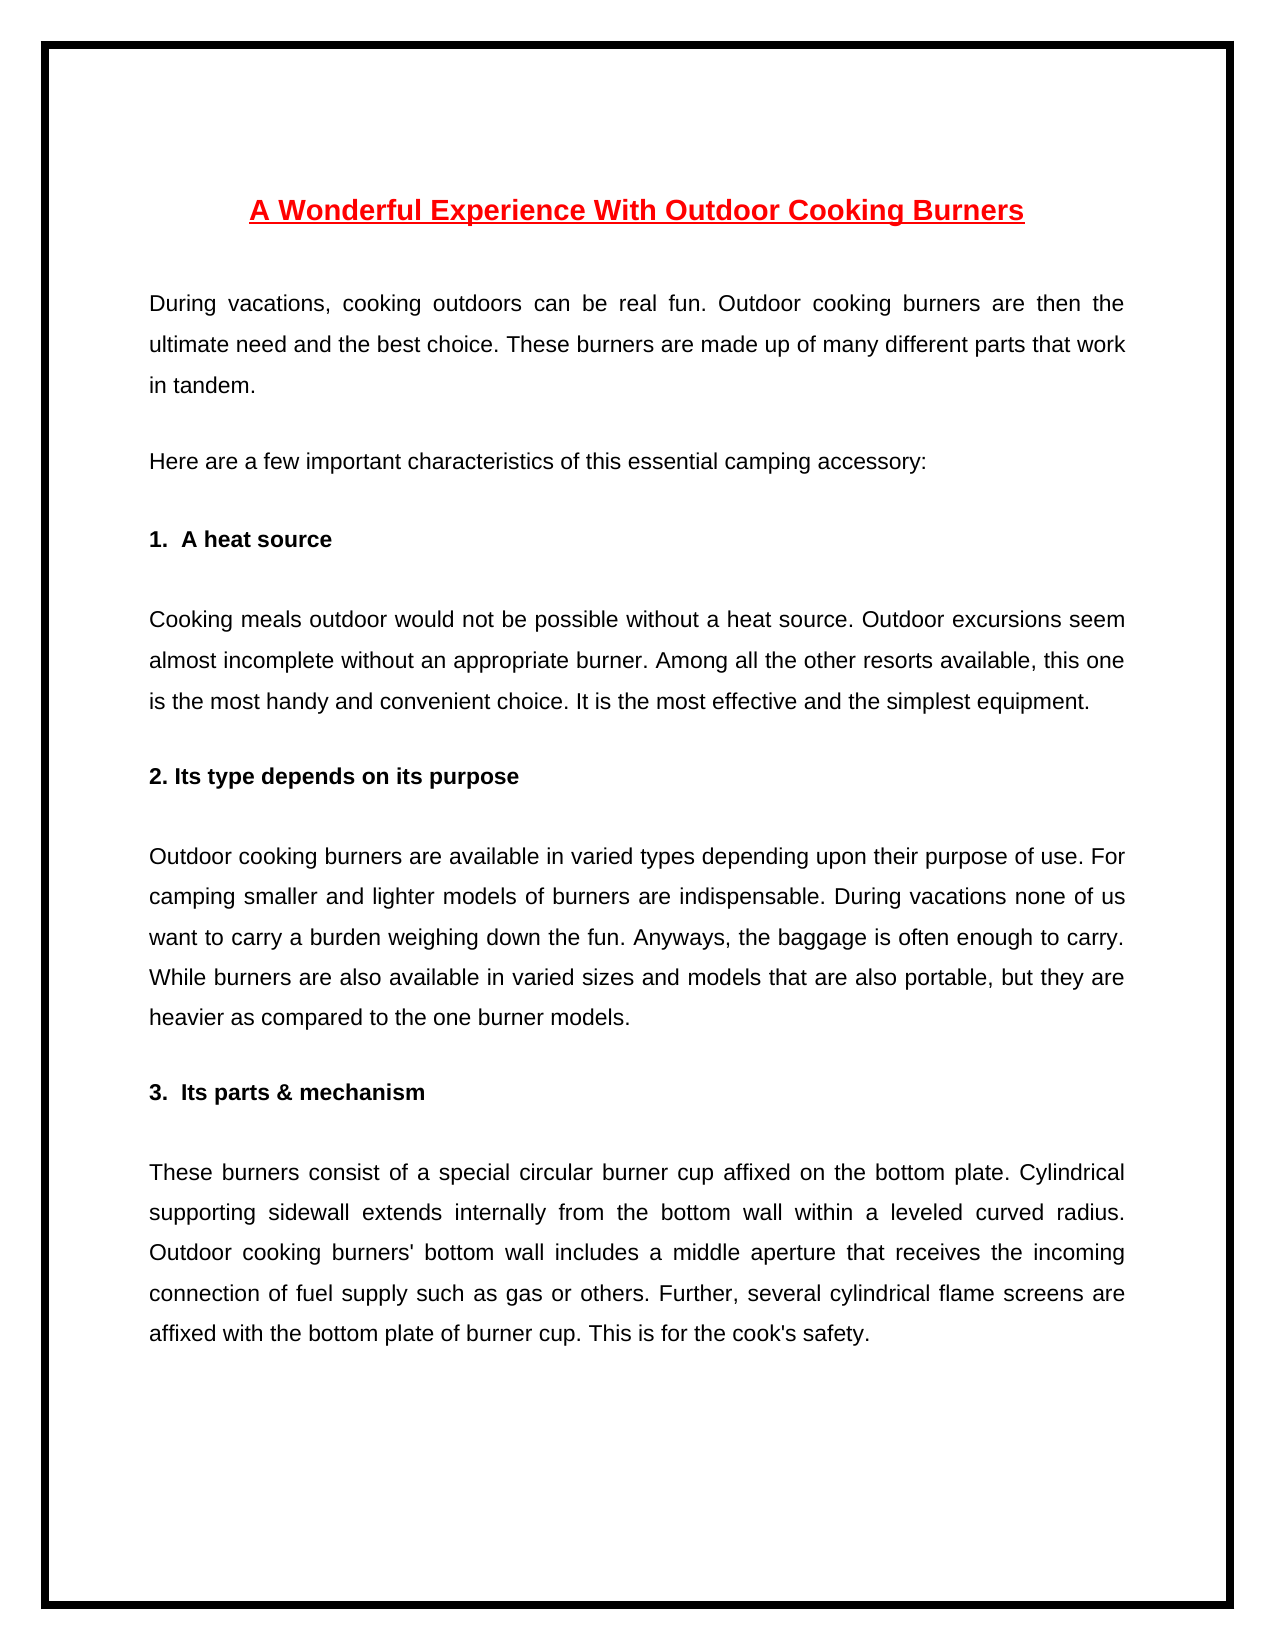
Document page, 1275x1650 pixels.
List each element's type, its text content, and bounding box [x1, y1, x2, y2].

text 2. Its type depends on its purpose [149, 763, 1126, 790]
text These burners consist of a special circular burner cup affixed on the bottom plate. Cylindrical supporting sidewall extends internally from the bottom wall within a leveled curved radius. Outdoor cooking burners' bottom wall includes a middle aperture that receives the incoming connection of fuel supply such as gas or others. Further, several cylindrical flame screens are affixed with the bottom plate of burner cup. This is for the cook's safety. [149, 1159, 1126, 1346]
text 1. A heat source [149, 526, 1126, 552]
text Outdoor cooking burners are available in varied types depending upon their purpose of use. For camping smaller and lighter models of burners are indispensable. During vacations none of us want to carry a burden weighing down the fun. Anyways, the baggage is often enough to carry. While burners are also available in varied sizes and models that are also portable, but they are heavier as compared to the one burner models. [149, 843, 1126, 1030]
text A Wonderful Experience With Outdoor Cooking Burners [249, 193, 1126, 226]
text Here are a few important characteristics of this essential camping accessory: [149, 448, 1126, 474]
text 3. Its parts & mechanism [149, 1079, 1126, 1106]
text During vacations, cooking outdoors can be real fun. Outdoor cooking burners are then the ultimate need and the best choice. These burners are made up of many different parts that work in tandem. [149, 290, 1126, 399]
text Cooking meals outdoor would not be possible without a heat source. Outdoor excursions seem almost incomplete without an appropriate burner. Among all the other resorts available, this one is the most handy and convenient choice. It is the most effective and the simplest equipment. [149, 606, 1126, 715]
